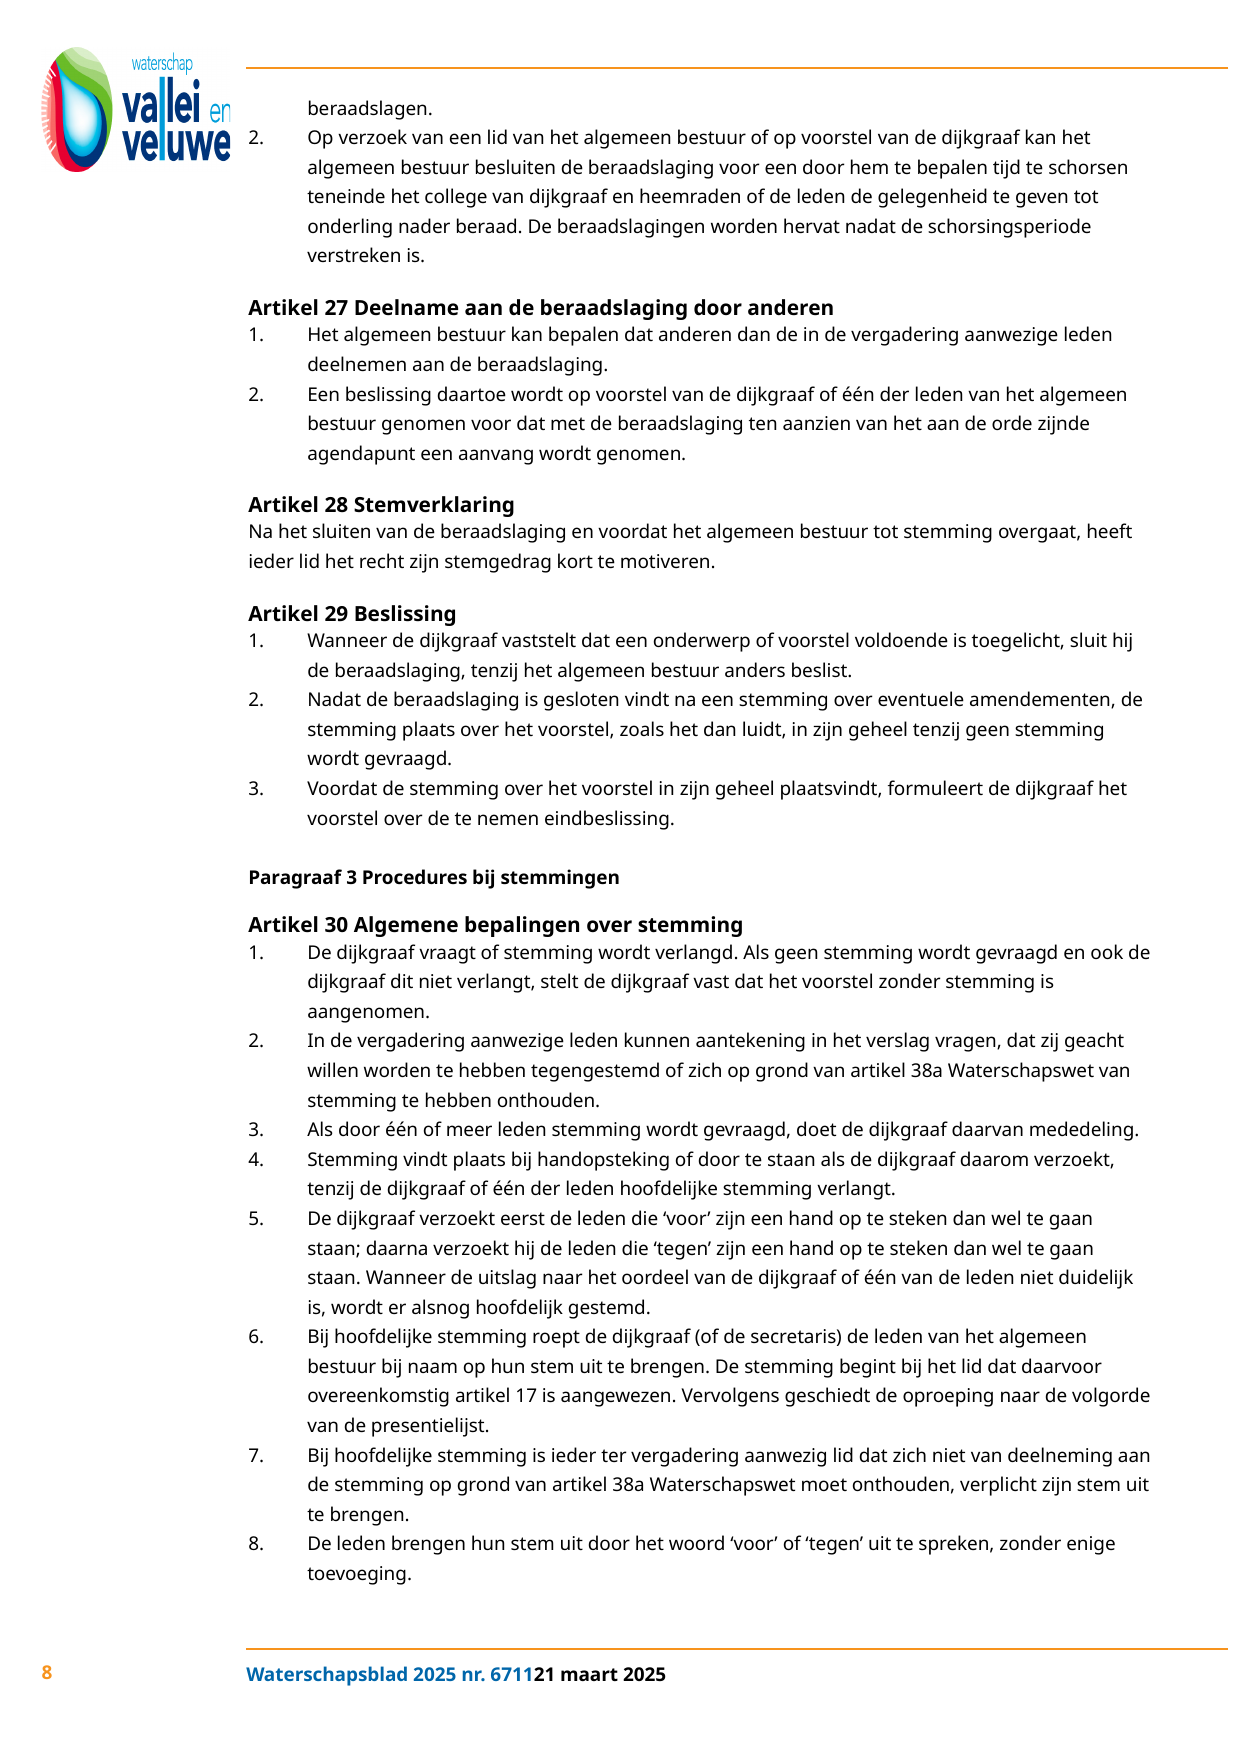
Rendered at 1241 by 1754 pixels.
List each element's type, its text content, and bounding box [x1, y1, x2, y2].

list De leden brengen hun stem uit door het woord ‘voor’ of ‘tegen’ uit te spreken, zonder enige toevoeging. [248, 1531, 1152, 1586]
text Artikel 27 Deelname aan de beraadslaging door anderen [248, 293, 1152, 322]
text Artikel 28 Stemverklaring [248, 490, 1152, 519]
text Artikel 29 Beslissing [248, 599, 1152, 627]
list Op verzoek van een lid van het algemeen bestuur of op voorstel van de dijkgraaf kan het algemeen bestuur besluiten de beraadslaging voor een door hem te bepalen tijd te schorsen teneinde het college van dijkgraaf en heemraden of de leden de gelegenheid te geven tot onderling nader beraad. De beraadslagingen worden hervat nadat de schorsingsperiode verstreken is. [248, 124, 1152, 268]
list Het algemeen bestuur kan bepalen dat anderen dan de in de vergadering aanwezige leden deelnemen aan de beraadslaging. [248, 322, 1152, 377]
list In de vergadering aanwezige leden kunnen aantekening in het verslag vragen, dat zij geacht willen worden te hebben tegengestemd of zich op grond van artikel 38a Waterschapswet van stemming te hebben onthouden. [248, 1028, 1152, 1112]
list De dijkgraaf vraagt of stemming wordt verlangd. Als geen stemming wordt gevraagd en ook de dijkgraaf dit niet verlangt, stelt de dijkgraaf vast dat het voorstel zonder stemming is aangenomen. [248, 939, 1152, 1024]
list Wanneer de dijkgraaf vaststelt dat een onderwerp of voorstel voldoende is toegelicht, sluit hij de beraadslaging, tenzij het algemeen bestuur anders beslist. [248, 627, 1152, 682]
list Voordat de stemming over het voorstel in zijn geheel plaatsvindt, formuleert de dijkgraaf het voorstel over de te nemen eindbeslissing. [248, 775, 1152, 830]
list De dijkgraaf verzoekt eerst de leden die ‘voor’ zijn een hand op te steken dan wel te gaan staan; daarna verzoekt hij de leden die ‘tegen’ zijn een hand op te steken dan wel te gaan staan. Wanneer de uitslag naar het oordeel van de dijkgraaf of één van de leden niet duidelijk is, wordt er alsnog hoofdelijk gestemd. [248, 1205, 1152, 1319]
text Na het sluiten van de beraadslaging en voordat het algemeen bestuur tot stemming overgaat, heeft ieder lid het recht zijn stemgedrag kort te motiveren. [248, 519, 1152, 574]
list Een beslissing daartoe wordt op voorstel van de dijkgraaf of één der leden van het algemeen bestuur genomen voor dat met de beraadslaging ten aanzien van het aan de orde zijnde agendapunt een aanvang wordt genomen. [248, 381, 1152, 466]
list Stemming vindt plaats bij handopsteking of door te staan als de dijkgraaf daarom verzoekt, tenzij de dijkgraaf of één der leden hoofdelijke stemming verlangt. [248, 1146, 1152, 1201]
picture [41, 47, 231, 172]
list Bij hoofdelijke stemming roept de dijkgraaf (of de secretaris) de leden van het algemeen bestuur bij naam op hun stem uit te brengen. De stemming begint bij het lid dat daarvoor overeenkomstig artikel 17 is aangewezen. Vervolgens geschiedt de oproeping naar de volgorde van de presentielijst. [248, 1323, 1152, 1438]
list Nadat de beraadslaging is gesloten vindt na een stemming over eventuele amendementen, de stemming plaats over het voorstel, zoals het dan luidt, in zijn geheel tenzij geen stemming wordt gevraagd. [248, 686, 1152, 771]
text Paragraaf 3 Procedures bij stemmingen [248, 864, 1152, 889]
text Artikel 30 Algemene bepalingen over stemming [248, 910, 1152, 939]
list beraadslagen. [248, 95, 1152, 121]
list Bij hoofdelijke stemming is ieder ter vergadering aanwezig lid dat zich niet van deelneming aan de stemming op grond van artikel 38a Waterschapswet moet onthouden, verplicht zijn stem uit te brengen. [248, 1442, 1152, 1527]
list Als door één of meer leden stemming wordt gevraagd, doet de dijkgraaf daarvan mededeling. [248, 1116, 1152, 1142]
